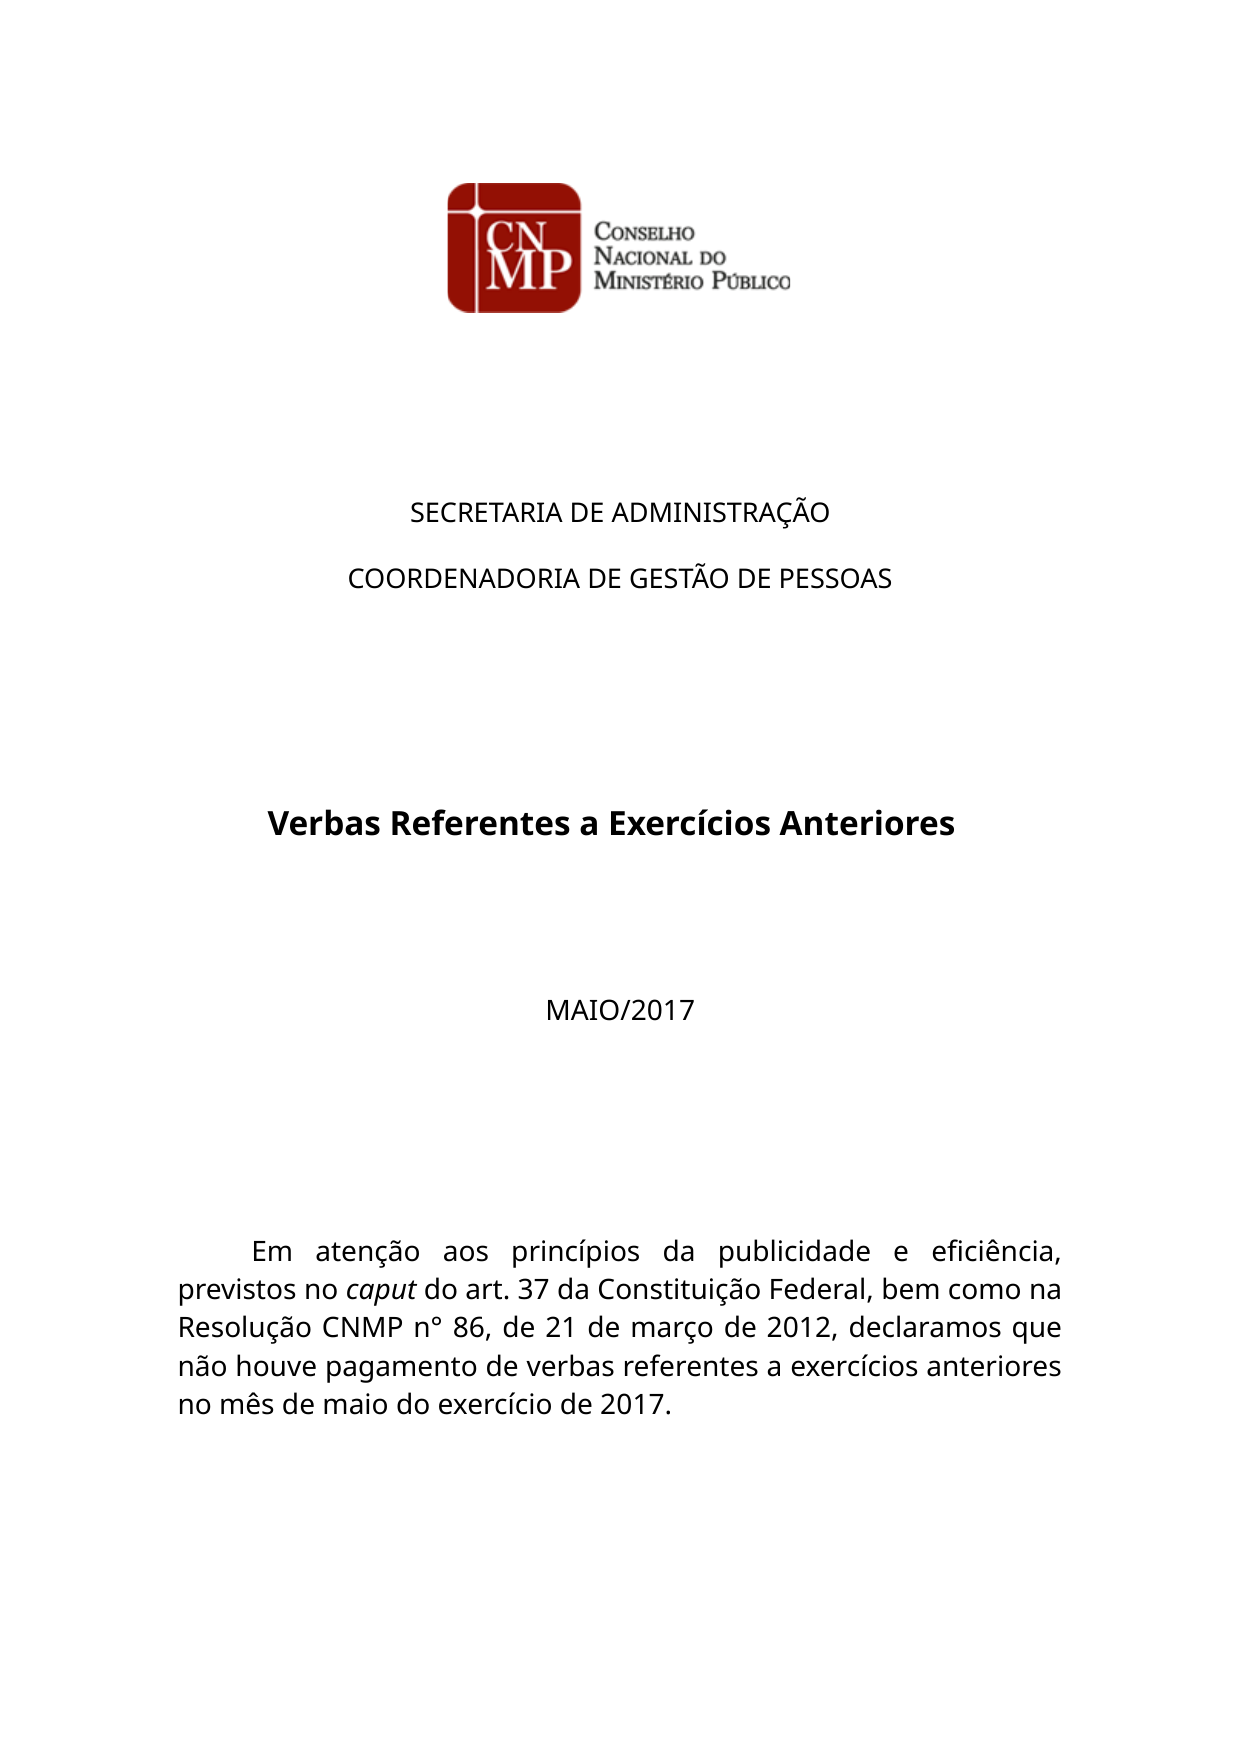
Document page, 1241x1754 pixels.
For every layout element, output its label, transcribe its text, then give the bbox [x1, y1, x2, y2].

text SECRETARIA DE ADMINISTRAÇÃO [177, 494, 1063, 531]
picture [447, 183, 791, 313]
text MAIO/2017 [177, 990, 1063, 1028]
text COORDENADORIA DE GESTÃO DE PESSOAS [177, 560, 1063, 597]
text Verbas Referentes a Exercícios Anteriores [177, 799, 1063, 845]
text Em atenção aos princípios da publicidade e eficiência, previstos no caput do art. 37 da Constituição Federal, bem como na Resolução CNMP n° 86, de 21 de março de 2012, declaramos que não houve pagamento de verbas referentes a exercícios anteriores no mês de maio do exercício de 2017. [177, 1231, 1063, 1423]
